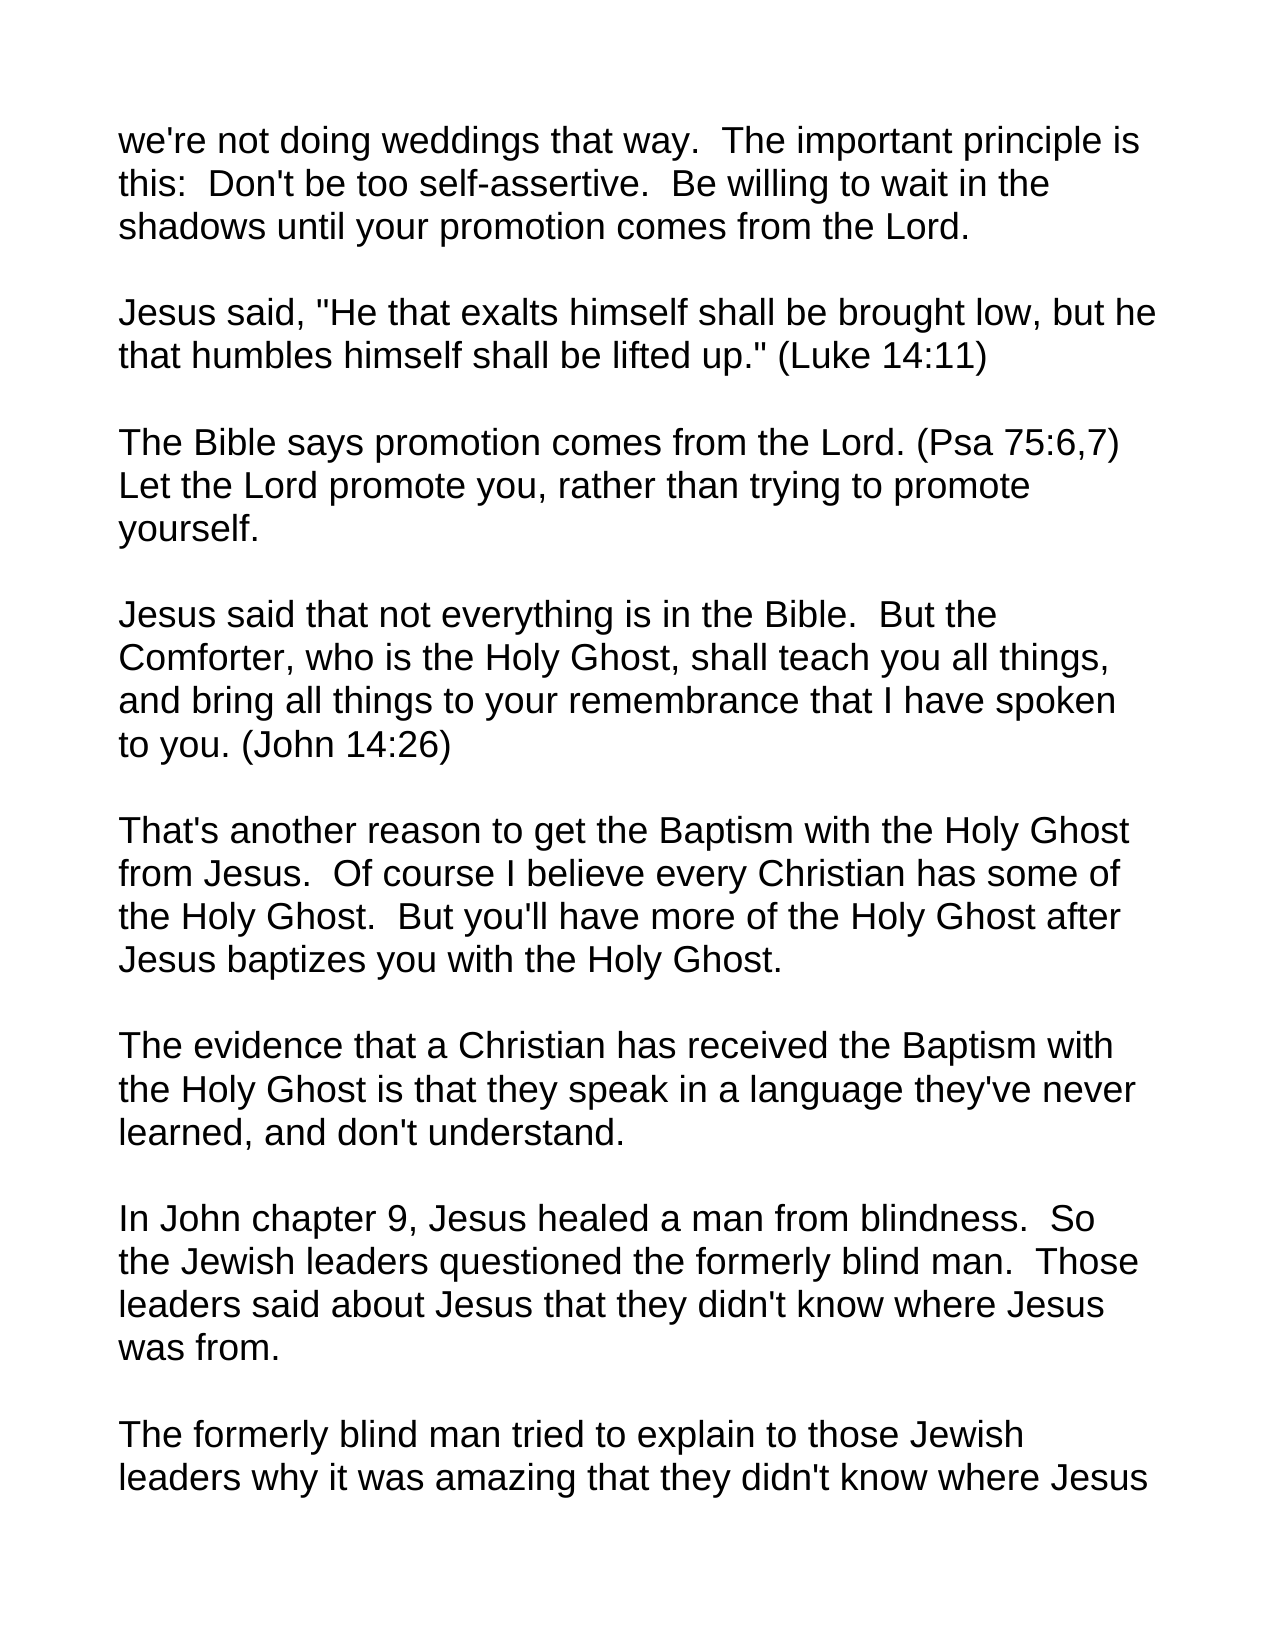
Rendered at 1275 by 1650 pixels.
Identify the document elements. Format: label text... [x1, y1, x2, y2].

text The evidence that a Christian has received the Baptism with the Holy Ghost is that they speak in a language they've never learned, and don't understand. [118, 1024, 1157, 1153]
text we're not doing weddings that way. The important principle is this: Don't be too self-assertive. Be willing to wait in the shadows until your promotion comes from the Lord. [118, 118, 1157, 247]
text Jesus said, "He that exalts himself shall be brought low, but he that humbles himself shall be lifted up." (Luke 14:11) [118, 291, 1157, 377]
text Jesus said that not everything is in the Bible. But the Comforter, who is the Holy Ghost, shall teach you all things, and bring all things to your remembrance that I have spoken to you. (John 14:26) [118, 592, 1157, 765]
text The Bible says promotion comes from the Lord. (Psa 75:6,7) Let the Lord promote you, rather than trying to promote yourself. [118, 420, 1157, 549]
text That's another reason to get the Baptism with the Holy Ghost from Jesus. Of course I believe every Christian has some of the Holy Ghost. But you'll have more of the Holy Ghost after Jesus baptizes you with the Holy Ghost. [118, 808, 1157, 981]
text The formerly blind man tried to explain to those Jewish leaders why it was amazing that they didn't know where Jesus [118, 1412, 1157, 1498]
text In John chapter 9, Jesus healed a man from blindness. So the Jewish leaders questioned the formerly blind man. Those leaders said about Jesus that they didn't know where Jesus was from. [118, 1196, 1157, 1369]
